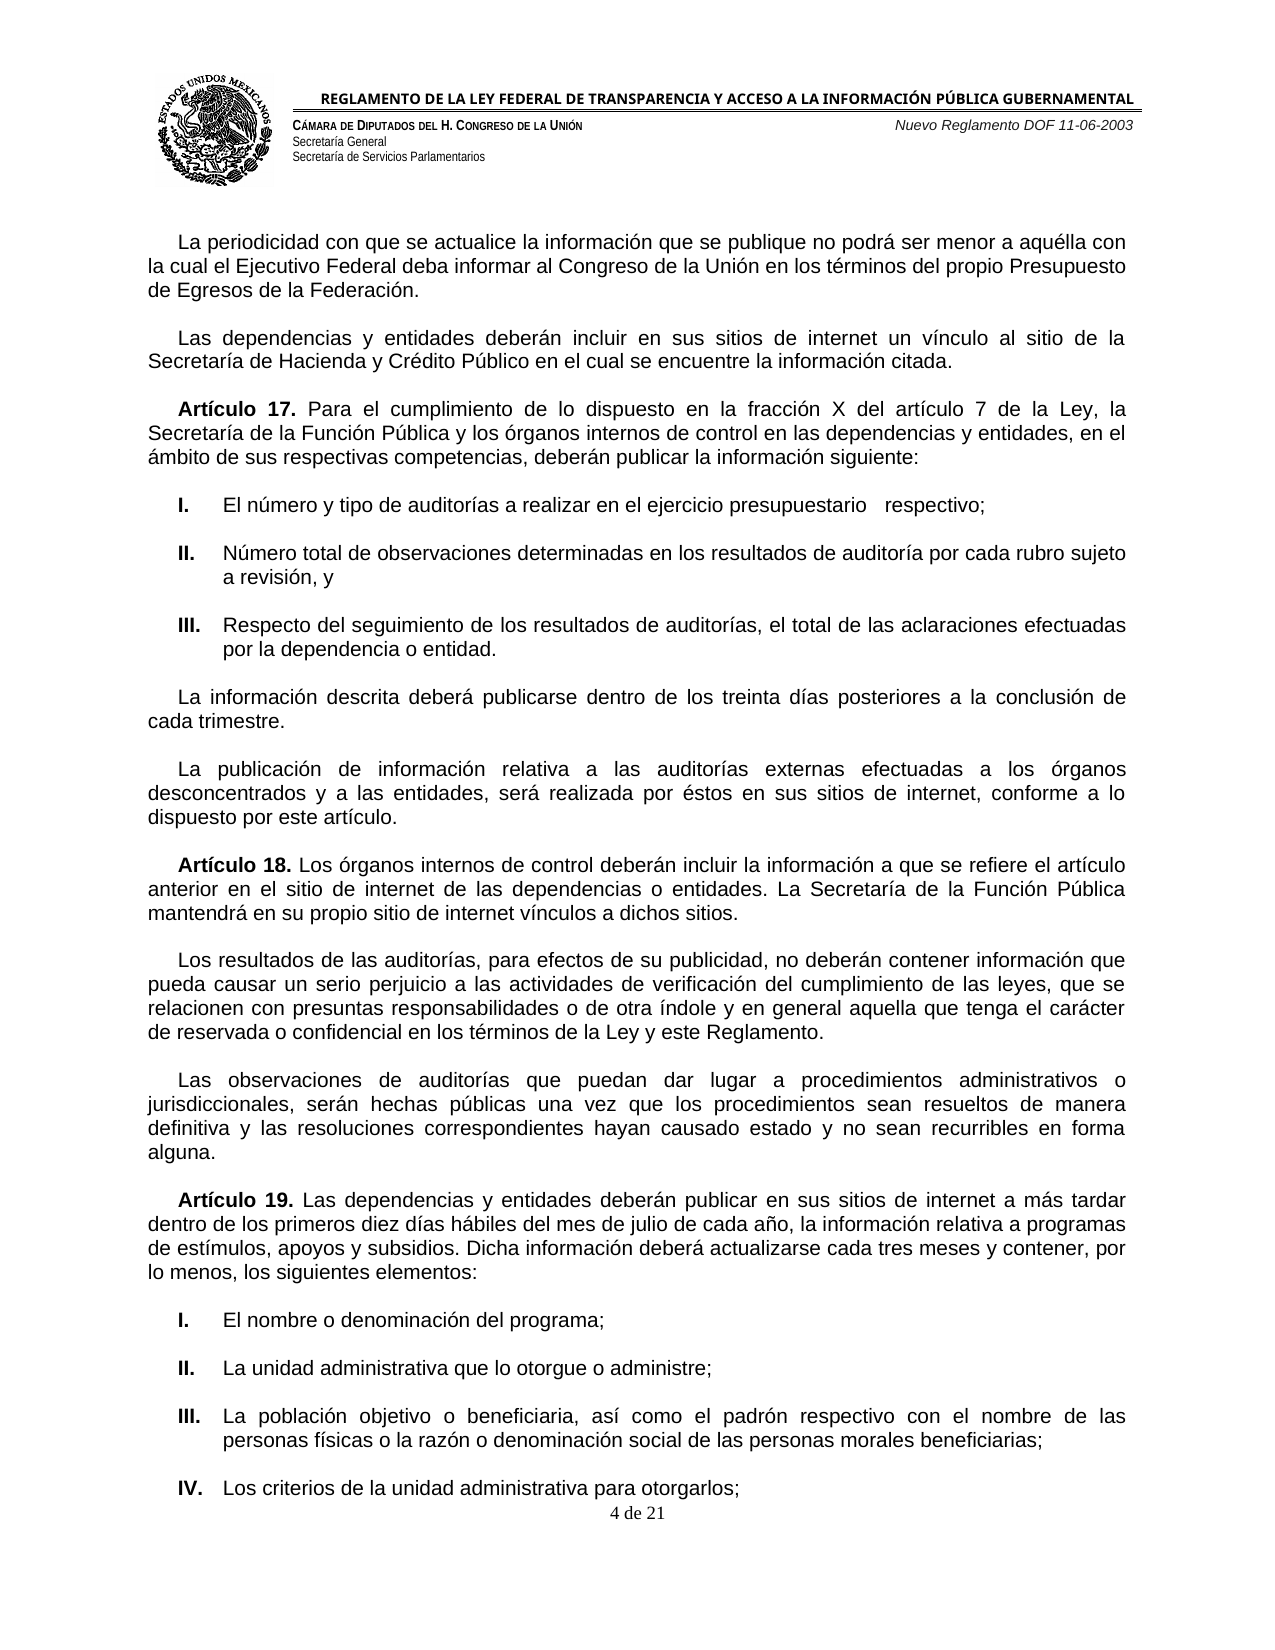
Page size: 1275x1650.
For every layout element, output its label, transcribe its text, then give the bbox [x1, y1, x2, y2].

text Los resultados de las auditorías, para efectos de su publicidad, no deberán contener información que pueda causar un serio perjuicio a las actividades de verificación del cumplimiento de las leyes, que se relacionen con presuntas responsabilidades o de otra índole y en general aquella que tenga el carácter de reservada o confidencial en los términos de la Ley y este Reglamento. [148, 948, 1127, 1044]
text Artículo 18. Los órganos internos de control deberán incluir la información a que se refiere el artículo anterior en el sitio de internet de las dependencias o entidades. La Secretaría de la Función Pública mantendrá en su propio sitio de internet vínculos a dichos sitios. [148, 852, 1127, 924]
text Las observaciones de auditorías que puedan dar lugar a procedimientos administrativos o jurisdiccionales, serán hechas públicas una vez que los procedimientos sean resueltos de manera definitiva y las resoluciones correspondientes hayan causado estado y no sean recurribles en forma alguna. [148, 1068, 1127, 1164]
text Artículo 17. Para el cumplimiento de lo dispuesto en la fracción X del artículo 7 de la Ley, la Secretaría de la Función Pública y los órganos internos de control en las dependencias y entidades, en el ámbito de sus respectivas competencias, deberán publicar la información siguiente: [148, 397, 1127, 469]
text III. La población objetivo o beneficiaria, así como el padrón respectivo con el nombre de las personas físicas o la razón o denominación social de las personas morales beneficiarias; [178, 1403, 1127, 1451]
text I. El nombre o denominación del programa; [178, 1308, 1127, 1332]
text La periodicidad con que se actualice la información que se publique no podrá ser menor a aquélla con la cual el Ejecutivo Federal deba informar al Congreso de la Unión en los términos del propio Presupuesto de Egresos de la Federación. [148, 229, 1127, 301]
text II. Número total de observaciones determinadas en los resultados de auditoría por cada rubro sujeto a revisión, y [178, 541, 1127, 589]
text La información descrita deberá publicarse dentro de los treinta días posteriores a la conclusión de cada trimestre. [148, 685, 1127, 733]
text Artículo 19. Las dependencias y entidades deberán publicar en sus sitios de internet a más tardar dentro de los primeros diez días hábiles del mes de julio de cada año, la información relativa a programas de estímulos, apoyos y subsidios. Dicha información deberá actualizarse cada tres meses y contener, por lo menos, los siguientes elementos: [148, 1188, 1127, 1284]
text Las dependencias y entidades deberán incluir en sus sitios de internet un vínculo al sitio de la Secretaría de Hacienda y Crédito Público en el cual se encuentre la información citada. [148, 325, 1127, 373]
text IV. Los criterios de la unidad administrativa para otorgarlos; [178, 1475, 1127, 1499]
text II. La unidad administrativa que lo otorgue o administre; [178, 1356, 1127, 1379]
text La publicación de información relativa a las auditorías externas efectuadas a los órganos desconcentrados y a las entidades, será realizada por éstos en sus sitios de internet, conforme a lo dispuesto por este artículo. [148, 757, 1127, 828]
text I. El número y tipo de auditorías a realizar en el ejercicio presupuestario respectivo; [178, 493, 1127, 517]
text III. Respecto del seguimiento de los resultados de auditorías, el total de las aclaraciones efectuadas por la dependencia o entidad. [178, 613, 1127, 661]
